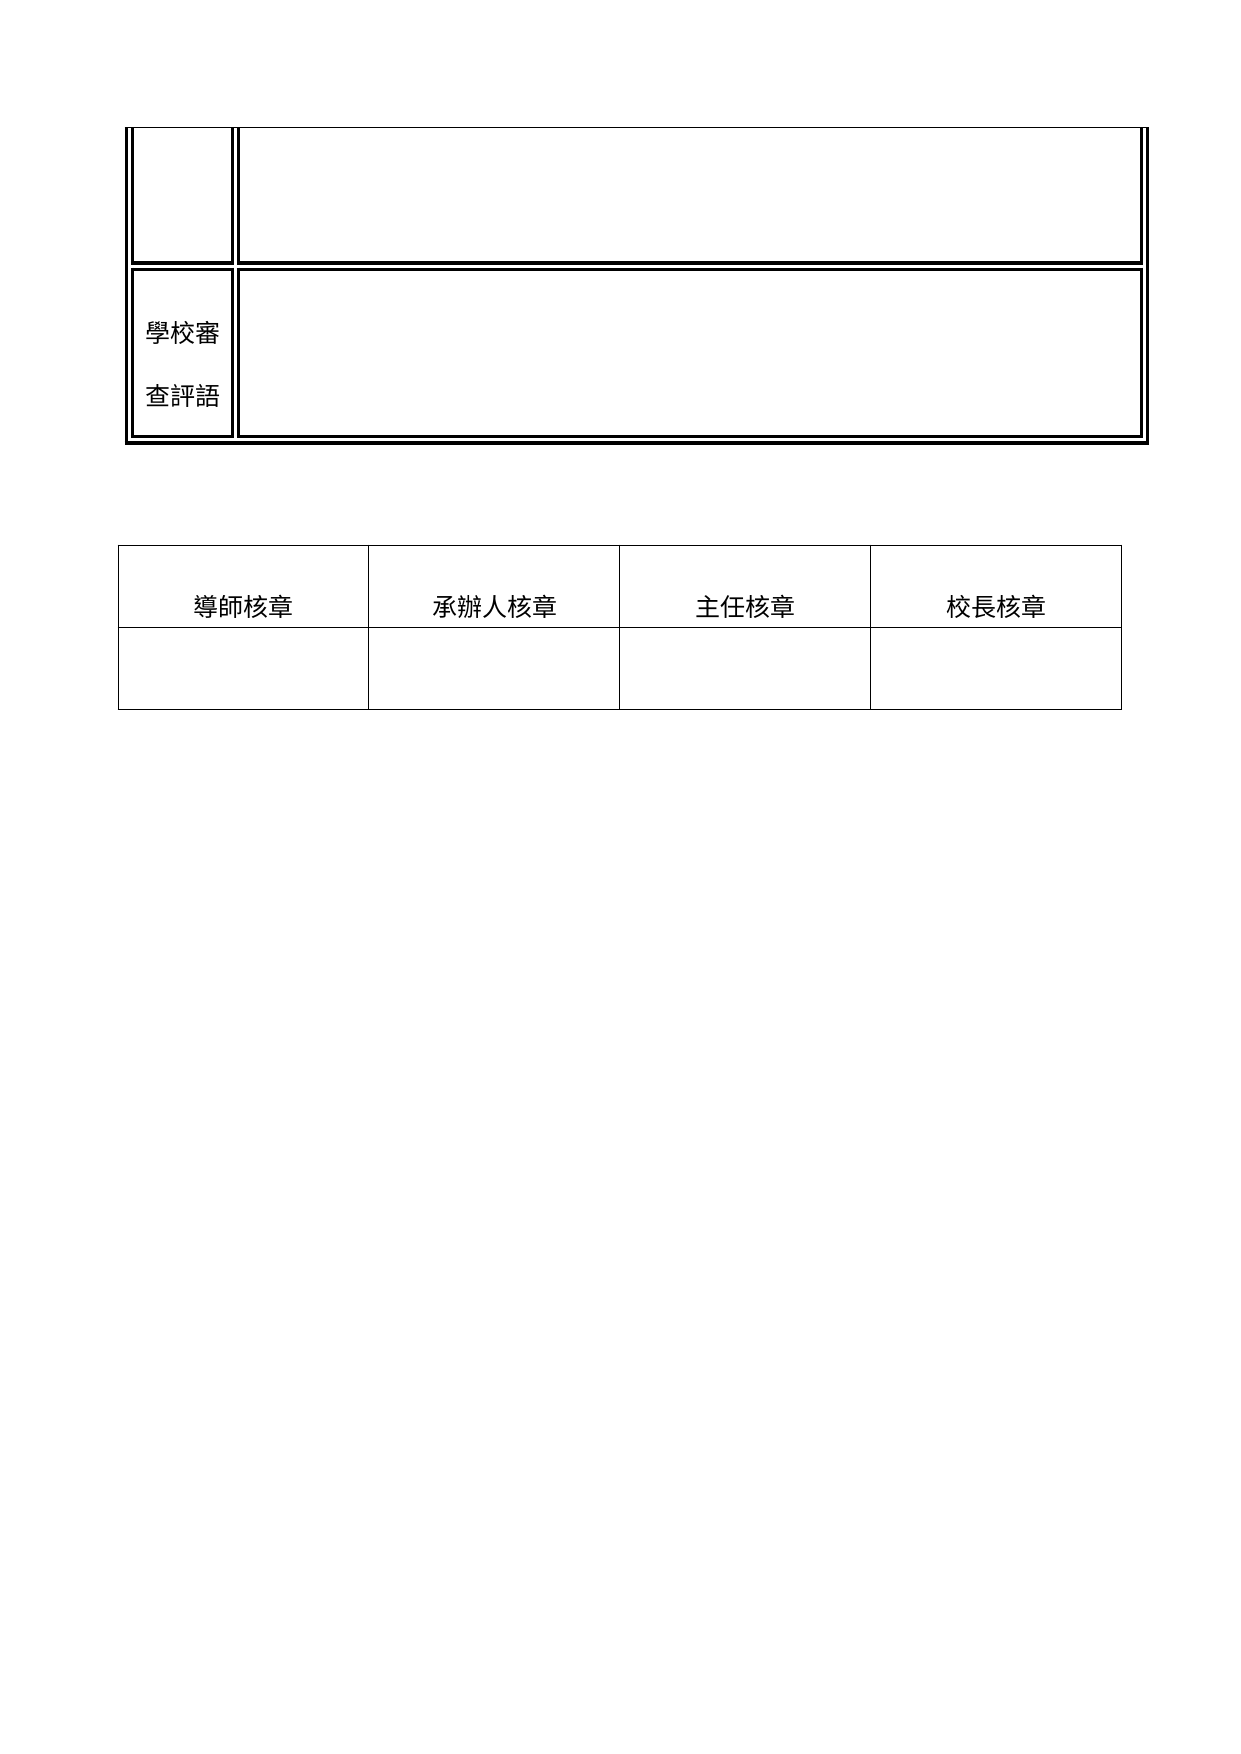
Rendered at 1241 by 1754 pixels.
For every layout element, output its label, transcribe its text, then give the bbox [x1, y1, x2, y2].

table_header 導師核章 [119, 546, 368, 627]
table_header 主任核章 [620, 546, 870, 627]
table_cell [240, 128, 1140, 261]
table_cell [240, 271, 1140, 435]
table_header 校長核章 [871, 546, 1121, 627]
table_cell 學校審查評語 [129, 261, 235, 435]
table_cell [119, 628, 368, 709]
table_cell [369, 628, 619, 709]
table_cell [871, 628, 1121, 709]
table_cell [620, 628, 870, 709]
table_cell [134, 128, 231, 261]
table_header 承辦人核章 [369, 546, 619, 627]
table_cell [235, 261, 1144, 435]
